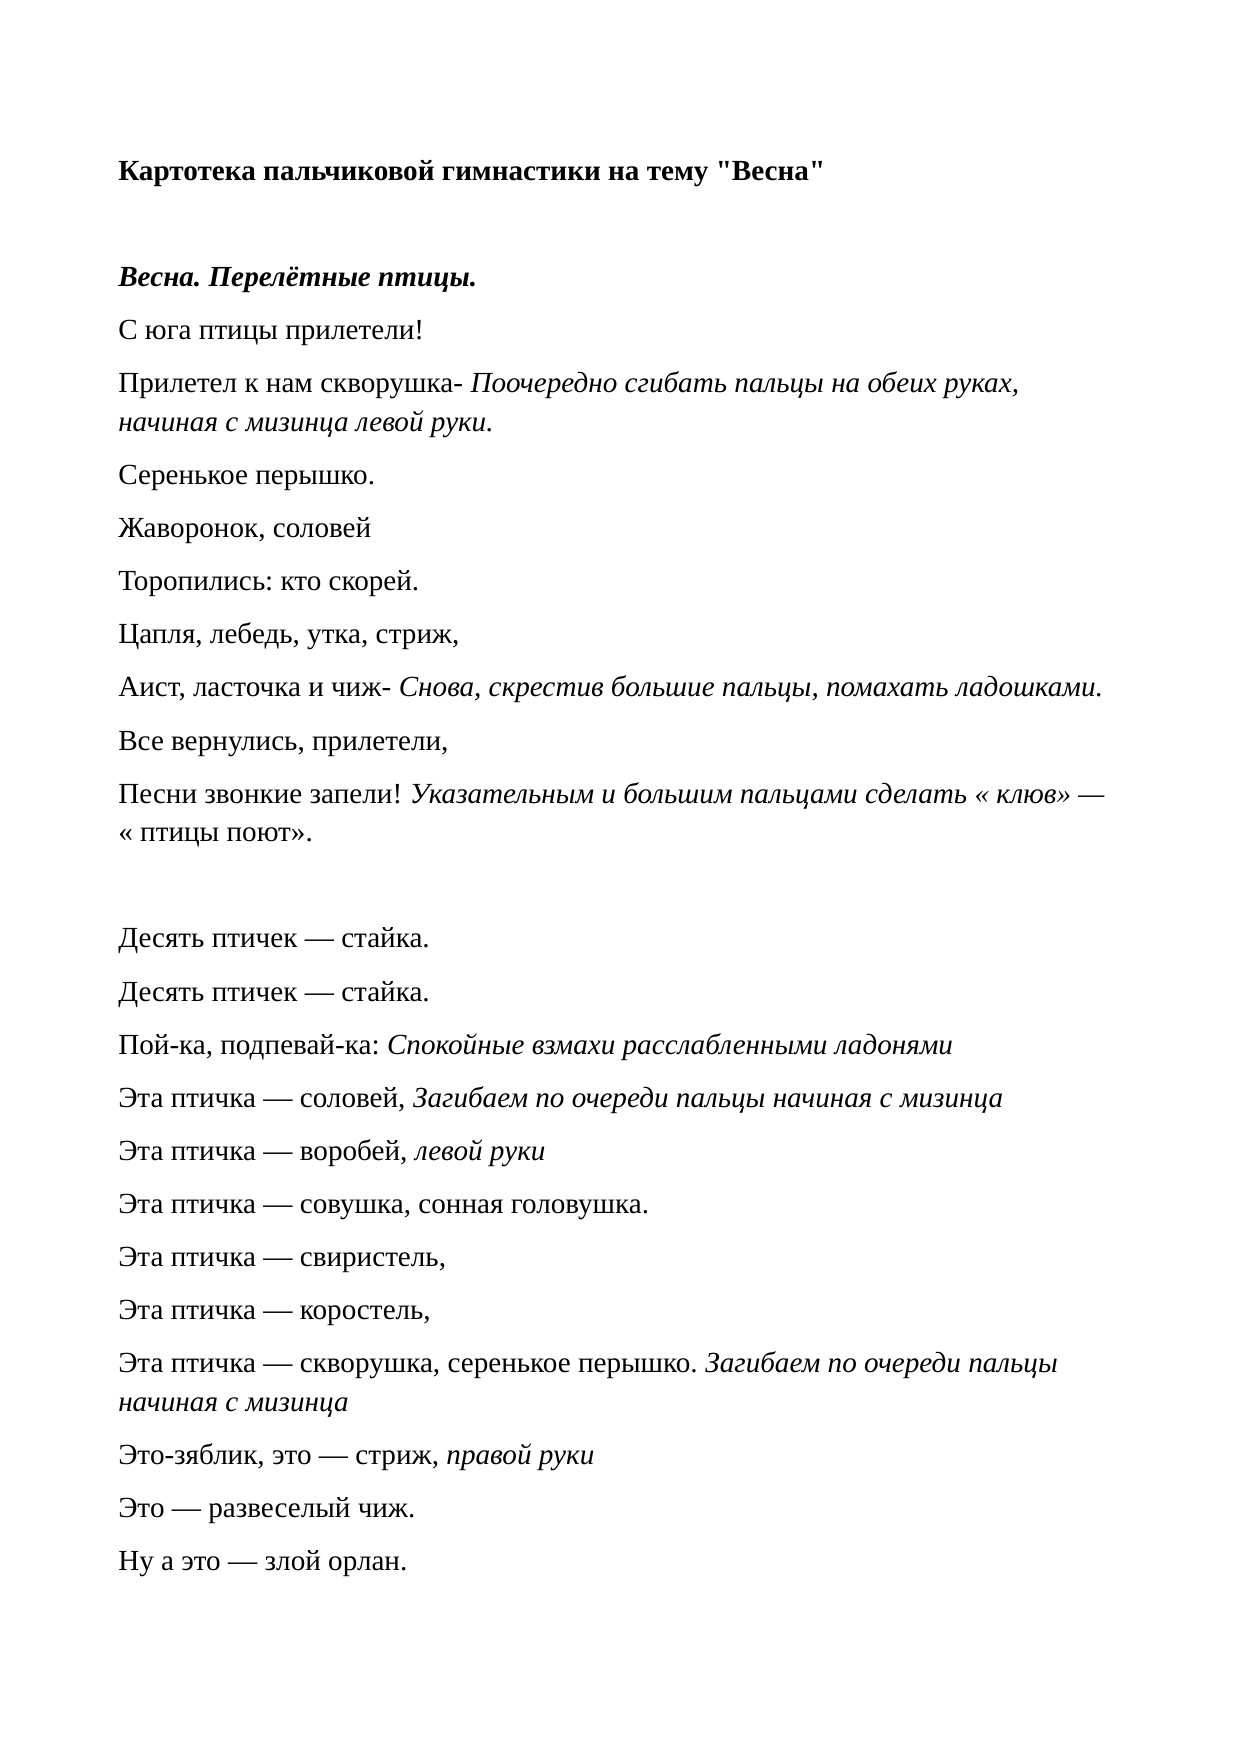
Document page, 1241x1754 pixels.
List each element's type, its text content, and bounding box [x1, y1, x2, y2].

text Эта птичка — совушка, сонная головушка. [118, 1186, 1122, 1220]
text Серенькое перышко. [118, 457, 1122, 491]
text Десять птичек — стайка. [118, 921, 1122, 954]
text Это — развеселый чиж. [118, 1490, 1122, 1524]
text Весна. Перелётные птицы. [118, 259, 1122, 293]
text Это-зяблик, это — стриж, правой руки [118, 1437, 1122, 1471]
text Картотека пальчиковой гимнастики на тему "Весна" [118, 118, 1122, 186]
text Эта птичка — воробей, левой руки [118, 1133, 1122, 1167]
text Аист, ласточка и чиж- Снова, скрестив большие пальцы, помахать ладошками. [118, 669, 1122, 703]
text Эта птичка — соловей, Загибаем по очереди пальцы начиная с мизинца [118, 1080, 1122, 1113]
text Эта птичка — скворушка, серенькое перышко. Загибаем по очереди пальцы начиная с мизинца [118, 1346, 1122, 1418]
text Цапля, лебедь, утка, стриж, [118, 616, 1122, 650]
text Десять птичек — стайка. [118, 974, 1122, 1007]
text Песни звонкие запели! Указательным и большим пальцами сделать « клюв» — « птицы поют». [118, 776, 1122, 848]
text Эта птичка — коростель, [118, 1292, 1122, 1326]
text Жаворонок, соловей [118, 510, 1122, 544]
text С юга птицы прилетели! [118, 312, 1122, 346]
text Торопились: кто скорей. [118, 563, 1122, 597]
text Эта птичка — свиристель, [118, 1239, 1122, 1273]
text Все вернулись, прилетели, [118, 723, 1122, 756]
text Пой-ка, подпевай-ка: Спокойные взмахи расслабленными ладонями [118, 1027, 1122, 1060]
text Ну а это — злой орлан. [118, 1543, 1122, 1577]
text Прилетел к нам скворушка- Поочередно сгибать пальцы на обеих руках, начиная с мизинца левой руки. [118, 365, 1122, 437]
